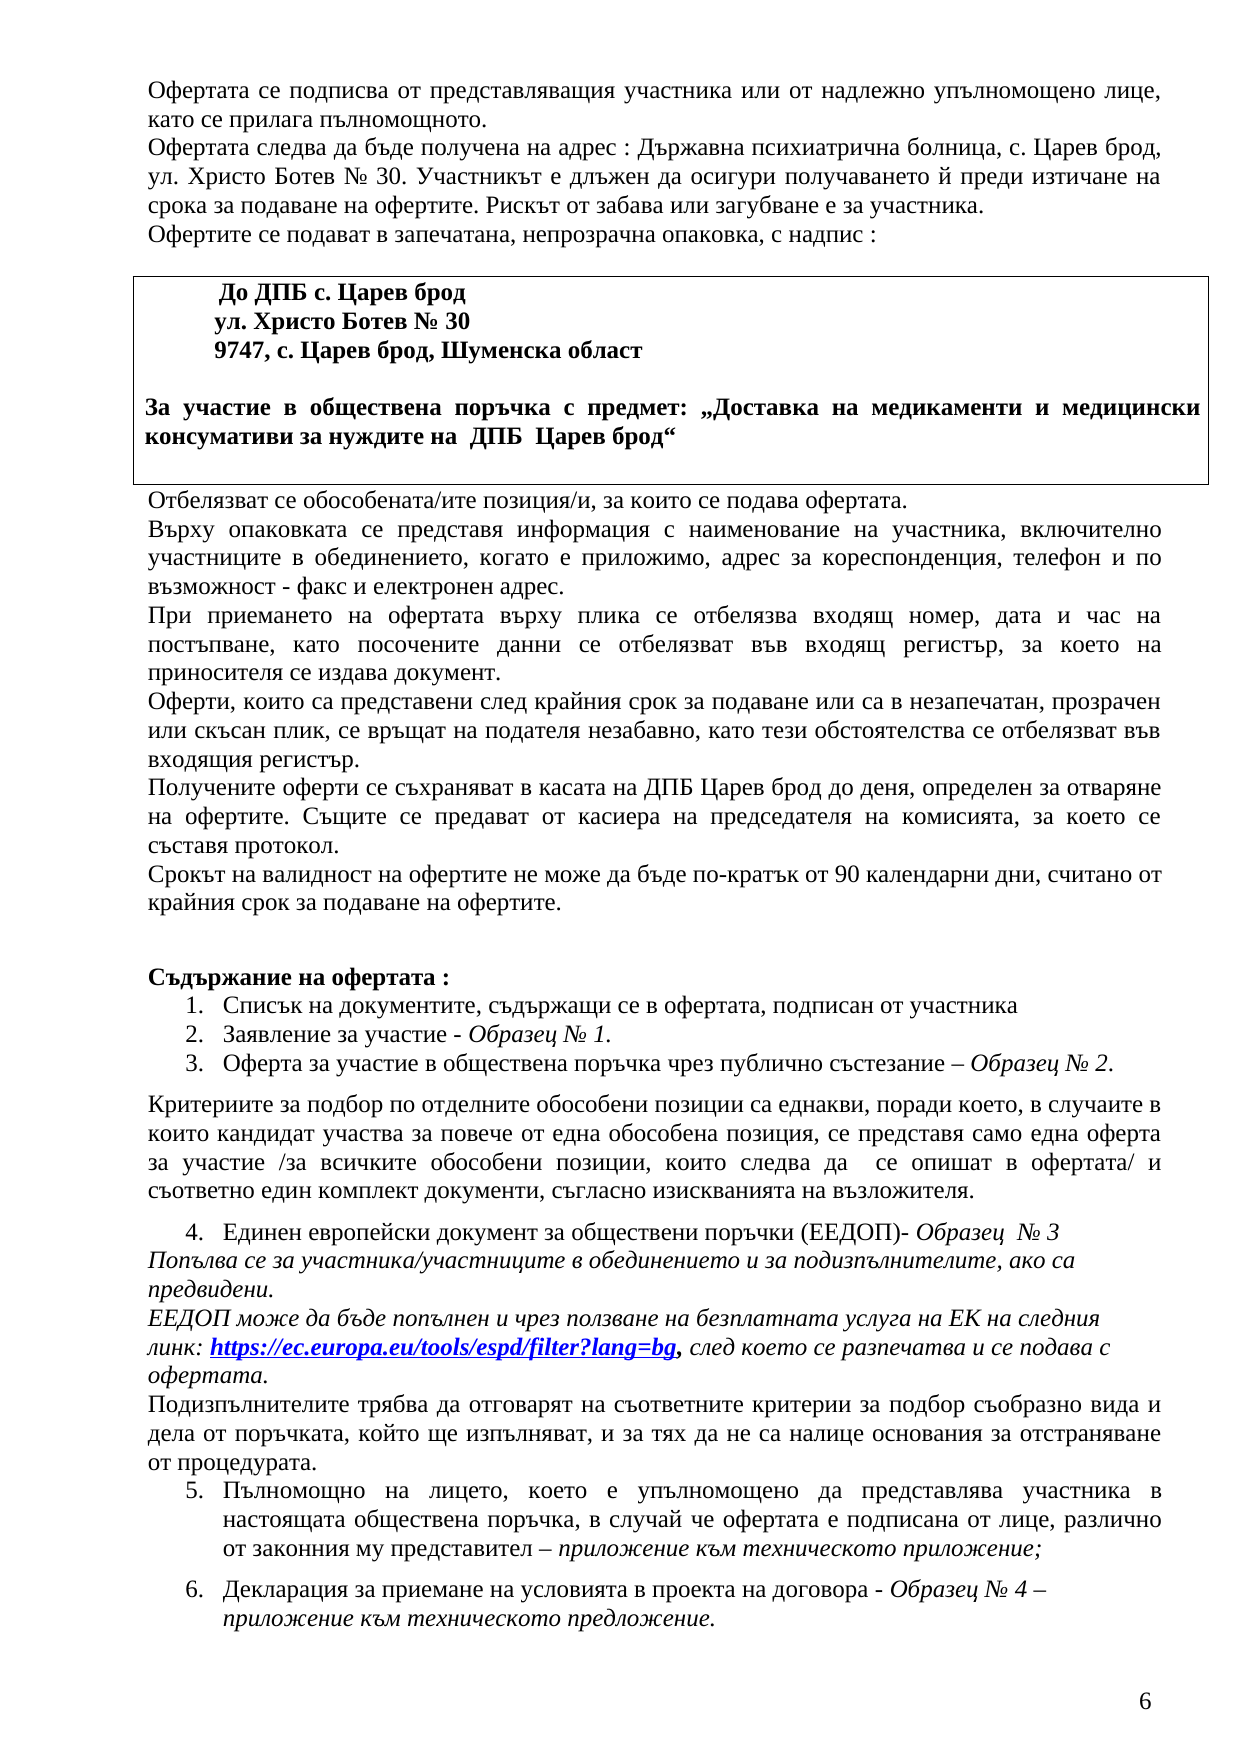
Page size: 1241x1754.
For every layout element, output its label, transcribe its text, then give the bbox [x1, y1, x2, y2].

list Списък на документите, съдържащи се в офертата, подписан от участника [185, 990, 1162, 1019]
text Отбелязват се обособената/ите позиция/и, за които се подава офертата. [148, 485, 1162, 514]
list Пълномощно на лицето, което е упълномощено да представлява участника в настоящата обществена поръчка, в случай че офертата е подписана от лице, различно от законния му представител – приложение към техническото приложение; [185, 1475, 1162, 1562]
list Заявление за участие - Образец № 1. [185, 1019, 1162, 1048]
text Офертата следва да бъде получена на адрес : Държавна психиатрична болница, с. Царев брод, ул. Христо Ботев № 30. Участникът е длъжен да осигури получаването й преди изтичане на срока за подаване на офертите. Рискът от забава или загубване е за участника. [148, 132, 1162, 219]
text Оферти, които са представени след крайния срок за подаване или са в незапечатан, прозрачен или скъсан плик, се връщат на подателя незабавно, като тези обстоятелства се отбелязват във входящия регистър. [148, 686, 1162, 772]
table_header До ДПБ с. Царев брод ул. Христо Ботев № 30 9747, с. Царев брод, Шуменска област За участие в обществена поръчка с предмет: „Доставка на медикаменти и медицински консумативи за нуждите на ДПБ Царев брод“ [134, 277, 1208, 484]
text Срокът на валидност на офертите не може да бъде по-кратък от 90 календарни дни, считано от крайния срок за подаване на офертите. [148, 859, 1162, 916]
text Получените оферти се съхраняват в касата на ДПБ Царев брод до деня, определен за отваряне на офертите. Същите се предават от касиера на председателя на комисията, за което се съставя протокол. [148, 772, 1162, 859]
text Върху опаковката се представя информация с наименование на участника, включително участниците в обединението, когато е приложимо, адрес за кореспонденция, телефон и по възможност - факс и електронен адрес. [148, 514, 1162, 600]
list Подизпълнителите трябва да отговарят на съответните критерии за подбор съобразно вида и дела от поръчката, който ще изпълняват, и за тях да не са налице основания за отстраняване от процедурата. [148, 1389, 1162, 1475]
list Попълва се за участника/участниците в обединението и за подизпълнителите, ако са предвидени. [148, 1245, 1162, 1303]
text Критериите за подбор по отделните обособени позиции са еднакви, поради което, в случаите в които кандидат участва за повече от една обособена позиция, се представя само една оферта за участие /за всичките обособени позиции, които следва да се опишат в офертата/ и съответно един комплект документи, съгласно изискванията на възложителя. [148, 1089, 1162, 1204]
list Единен европейски документ за обществени поръчки (ЕЕДОП)- Образец № 3 [185, 1217, 1162, 1245]
list Декларация за приемане на условията в проекта на договора - Образец № 4 – приложение към техническото предложение. [185, 1574, 1162, 1632]
text Офертата се подписва от представляващия участника или от надлежно упълномощено лице, като се прилага пълномощното. [148, 75, 1162, 132]
text Офертите се подават в запечатана, непрозрачна опаковка, с надпис : [148, 219, 1162, 247]
text Съдържание на офертата : [148, 962, 1162, 990]
text При приемането на офертата върху плика се отбелязва входящ номер, дата и час на постъпване, като посочените данни се отбелязват във входящ регистър, за което на приносителя се издава документ. [148, 600, 1162, 686]
list Оферта за участие в обществена поръчка чрез публично състезание – Образец № 2. [185, 1048, 1162, 1077]
list ЕЕДОП може да бъде попълнен и чрез ползване на безплатната услуга на ЕК на следния линк: https://ec.europa.eu/tools/espd/filter?lang=bg, след което се разпечатва и се подава с офертата. [148, 1303, 1162, 1389]
